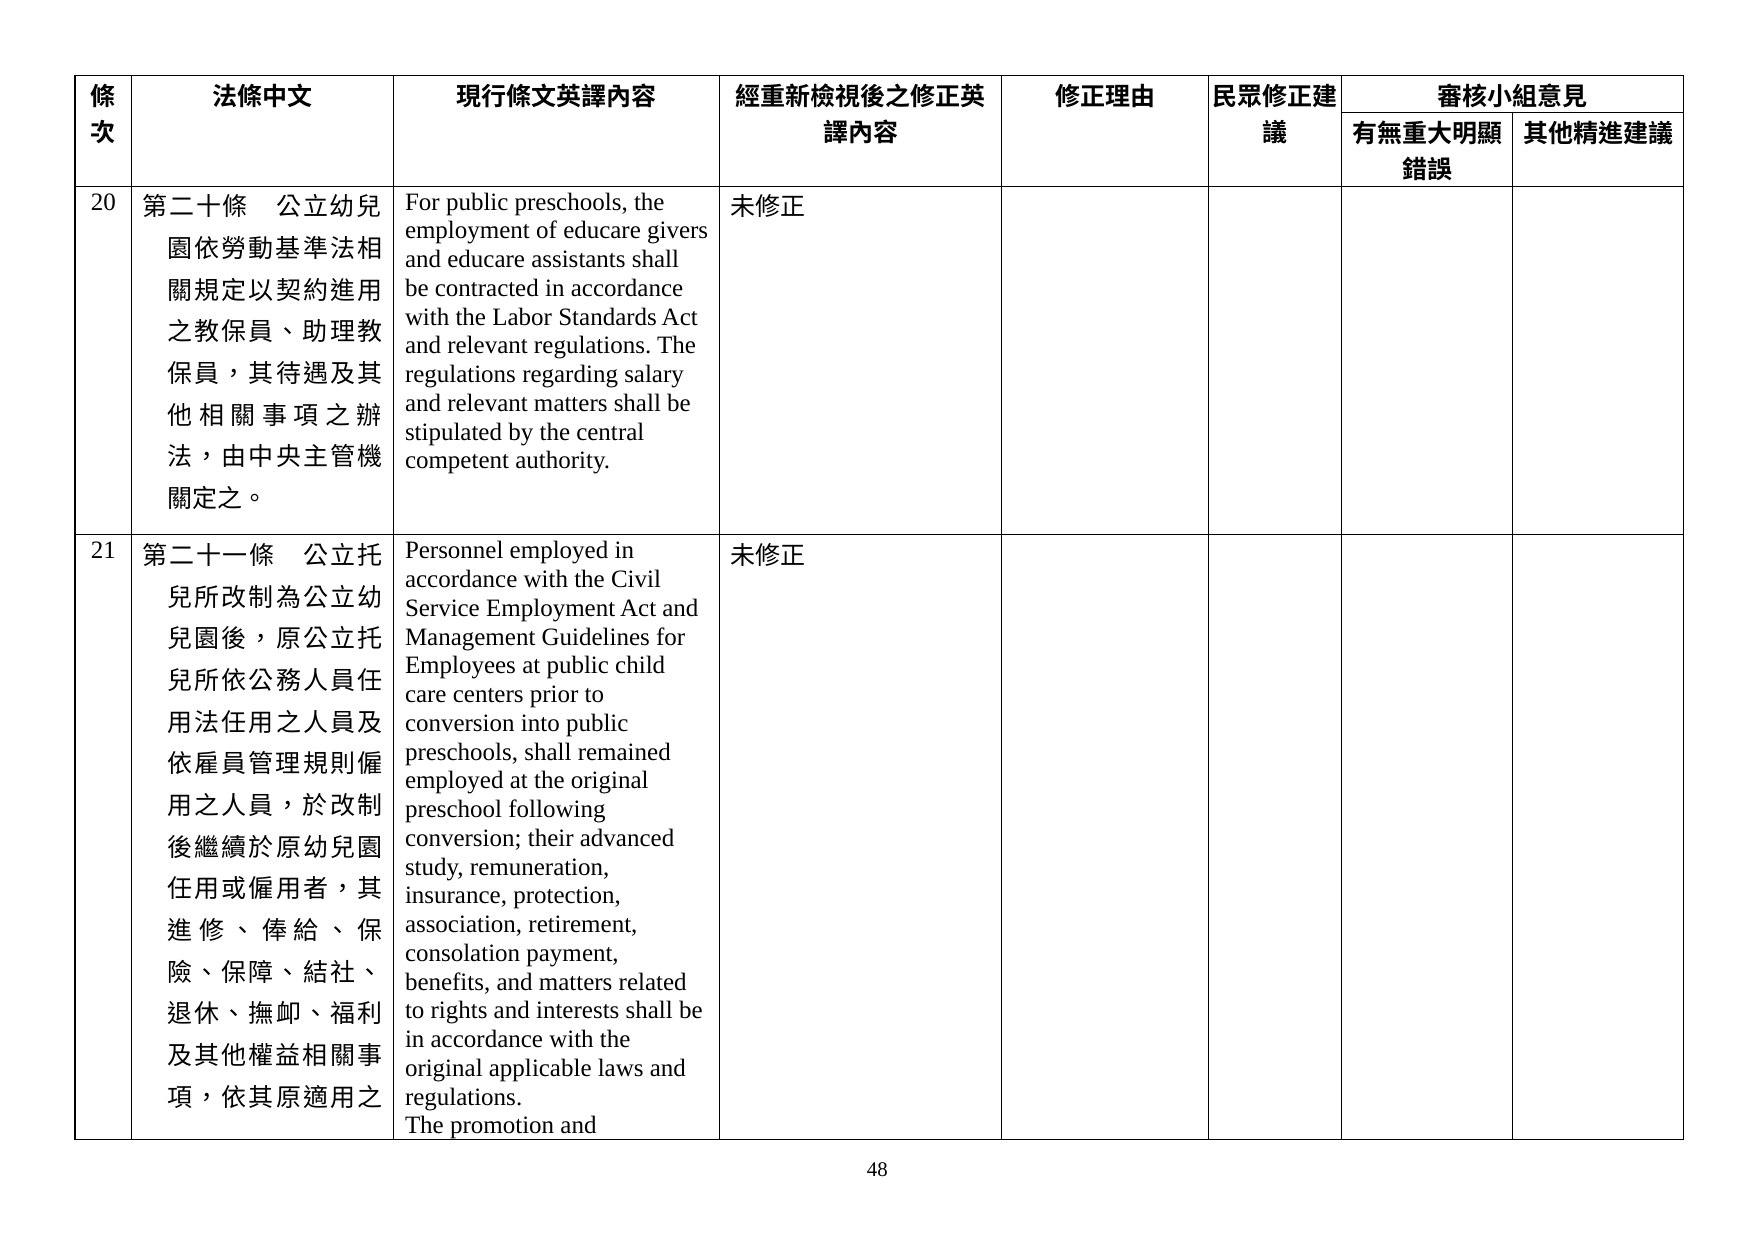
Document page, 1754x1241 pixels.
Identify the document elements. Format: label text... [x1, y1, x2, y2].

table_cell [1002, 535, 1208, 1139]
table_cell [1342, 535, 1512, 1139]
table_header 條次 [76, 76, 131, 186]
table_cell 第二十條 公立幼兒園依勞動基準法相關規定以契約進用之教保員、助理教保員，其待遇及其他相關事項之辦法，由中央主管機關定之。 [132, 187, 393, 534]
table_cell [1513, 535, 1683, 1139]
table_cell 有無重大明顯錯誤 [1342, 113, 1512, 186]
table_cell Personnel employed in accordance with the Civil Service Employment Act and Management Guidelines for Employees at public child care centers prior to conversion into public preschools, shall remained employed at the original preschool following conversion; their advanced study, remuneration, insurance, protection, association, retirement, consolation payment, benefits, and matters related to rights and interests shall be in accordance with the original applicable laws and regulations. The promotion and [394, 535, 719, 1139]
table_header 民眾修正建議 [1209, 76, 1341, 186]
table_header 修正理由 [1002, 76, 1208, 186]
table_cell [1342, 187, 1512, 534]
table_cell 21 [76, 535, 131, 1139]
table_cell 其他精進建議 [1513, 113, 1683, 186]
table_cell 20 [76, 187, 131, 534]
table_cell [1002, 187, 1208, 534]
table_cell 第二十一條 公立托兒所改制為公立幼兒園後，原公立托兒所依公務人員任用法任用之人員及依雇員管理規則僱用之人員，於改制後繼續於原幼兒園任用或僱用者，其進修、俸給、保險、保障、結社、退休、撫卹、福利及其他權益相關事項，依其原適用之 [132, 535, 393, 1139]
table_cell [1513, 187, 1683, 534]
table_cell For public preschools, the employment of educare givers and educare assistants shall be contracted in accordance with the Labor Standards Act and relevant regulations. The regulations regarding salary and relevant matters shall be stipulated by the central competent authority. [394, 187, 719, 534]
table_cell [1209, 535, 1341, 1139]
table_header 審核小組意見 [1342, 76, 1683, 112]
table_header 法條中文 [132, 76, 393, 186]
table_header 經重新檢視後之修正英譯內容 [720, 76, 1001, 186]
table_header 現行條文英譯內容 [394, 76, 719, 186]
table_cell 未修正 [720, 187, 1001, 534]
table_cell 未修正 [720, 535, 1001, 1139]
table_cell [1209, 187, 1341, 534]
